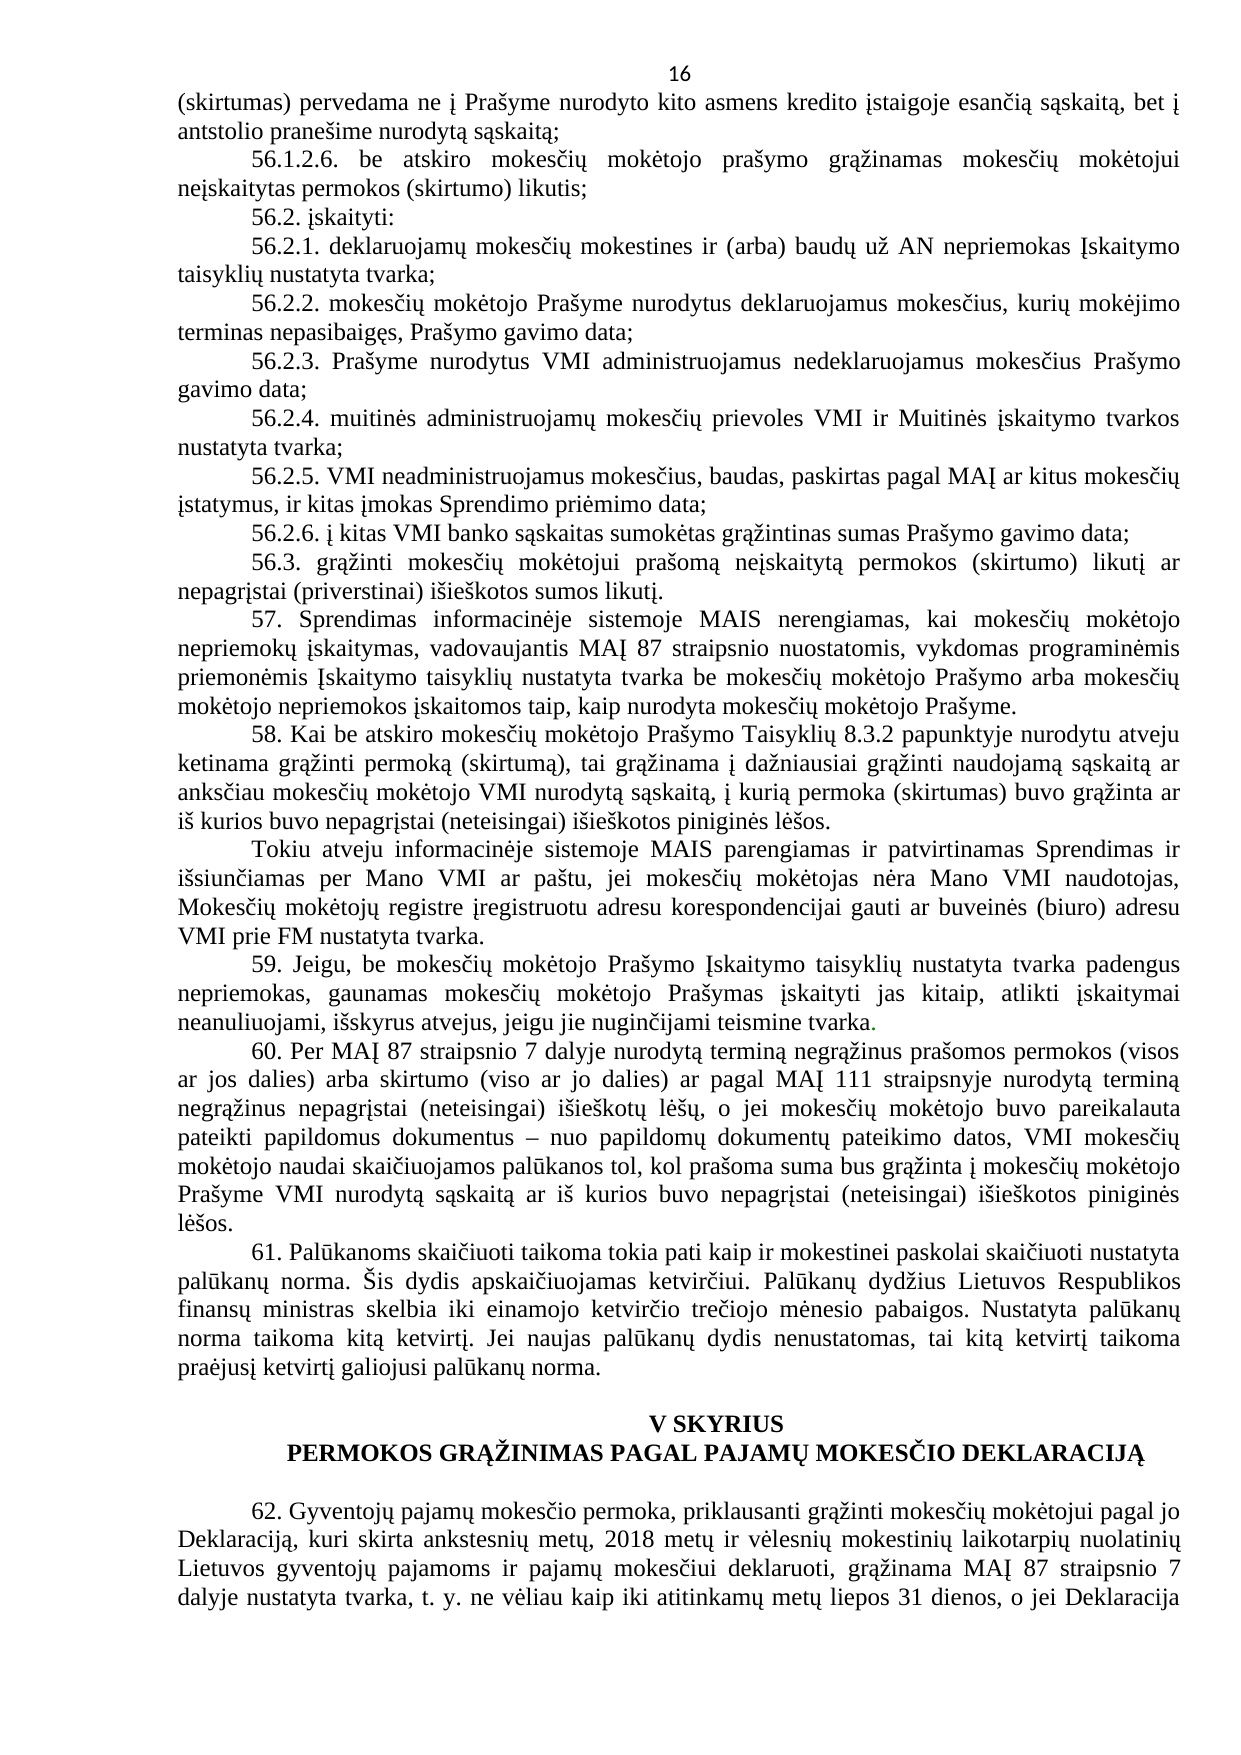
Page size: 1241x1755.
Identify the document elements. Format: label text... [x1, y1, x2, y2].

text V SKYRIUS [177, 1409, 1181, 1438]
text 56.1.2.6. be atskiro mokesčių mokėtojo prašymo grąžinamas mokesčių mokėtojui neįskaitytas permokos (skirtumo) likutis; [177, 144, 1181, 202]
text (skirtumas) pervedama ne į Prašyme nurodyto kito asmens kredito įstaigoje esančią sąskaitą, bet į antstolio pranešime nurodytą sąskaitą; [177, 87, 1181, 144]
text 56.2. įskaityti: [177, 202, 1181, 231]
text 56.2.5. VMI neadministruojamus mokesčius, baudas, paskirtas pagal MAĮ ar kitus mokesčių įstatymus, ir kitas įmokas Sprendimo priėmimo data; [177, 461, 1181, 518]
text 56.2.1. deklaruojamų mokesčių mokestines ir (arba) baudų už AN nepriemokas Įskaitymo taisyklių nustatyta tvarka; [177, 231, 1181, 288]
text 57. Sprendimas informacinėje sistemoje MAIS nerengiamas, kai mokesčių mokėtojo nepriemokų įskaitymas, vadovaujantis MAĮ 87 straipsnio nuostatomis, vykdomas programinėmis priemonėmis Įskaitymo taisyklių nustatyta tvarka be mokesčių mokėtojo Prašymo arba mokesčių mokėtojo nepriemokos įskaitomos taip, kaip nurodyta mokesčių mokėtojo Prašyme. [177, 604, 1181, 719]
text 60. Per MAĮ 87 straipsnio 7 dalyje nurodytą terminą negrąžinus prašomos permokos (visos ar jos dalies) arba skirtumo (viso ar jo dalies) ar pagal MAĮ 111 straipsnyje nurodytą terminą negrąžinus nepagrįstai (neteisingai) išieškotų lėšų, o jei mokesčių mokėtojo buvo pareikalauta pateikti papildomus dokumentus – nuo papildomų dokumentų pateikimo datos, VMI mokesčių mokėtojo naudai skaičiuojamos palūkanos tol, kol prašoma suma bus grąžinta į mokesčių mokėtojo Prašyme VMI nurodytą sąskaitą ar iš kurios buvo nepagrįstai (neteisingai) išieškotos piniginės lėšos. [177, 1036, 1181, 1237]
text 56.2.4. muitinės administruojamų mokesčių prievoles VMI ir Muitinės įskaitymo tvarkos nustatyta tvarka; [177, 403, 1181, 461]
text 62. Gyventojų pajamų mokesčio permoka, priklausanti grąžinti mokesčių mokėtojui pagal jo Deklaraciją, kuri skirta ankstesnių metų, 2018 metų ir vėlesnių mokestinių laikotarpių nuolatinių Lietuvos gyventojų pajamoms ir pajamų mokesčiui deklaruoti, grąžinama MAĮ 87 straipsnio 7 dalyje nustatyta tvarka, t. y. ne vėliau kaip iki atitinkamų metų liepos 31 dienos, o jei Deklaracija [177, 1496, 1181, 1611]
text Tokiu atveju informacinėje sistemoje MAIS parengiamas ir patvirtinamas Sprendimas ir išsiunčiamas per Mano VMI ar paštu, jei mokesčių mokėtojas nėra Mano VMI naudotojas, Mokesčių mokėtojų registre įregistruotu adresu korespondencijai gauti ar buveinės (biuro) adresu VMI prie FM nustatyta tvarka. [177, 834, 1181, 949]
text 56.3. grąžinti mokesčių mokėtojui prašomą neįskaitytą permokos (skirtumo) likutį ar nepagrįstai (priverstinai) išieškotos sumos likutį. [177, 547, 1181, 604]
text 56.2.2. mokesčių mokėtojo Prašyme nurodytus deklaruojamus mokesčius, kurių mokėjimo terminas nepasibaigęs, Prašymo gavimo data; [177, 288, 1181, 346]
text 61. Palūkanoms skaičiuoti taikoma tokia pati kaip ir mokestinei paskolai skaičiuoti nustatyta palūkanų norma. Šis dydis apskaičiuojamas ketvirčiui. Palūkanų dydžius Lietuvos Respublikos finansų ministras skelbia iki einamojo ketvirčio trečiojo mėnesio pabaigos. Nustatyta palūkanų norma taikoma kitą ketvirtį. Jei naujas palūkanų dydis nenustatomas, tai kitą ketvirtį taikoma praėjusį ketvirtį galiojusi palūkanų norma. [177, 1237, 1181, 1381]
text 58. Kai be atskiro mokesčių mokėtojo Prašymo Taisyklių 8.3.2 papunktyje nurodytu atveju ketinama grąžinti permoką (skirtumą), tai grąžinama į dažniausiai grąžinti naudojamą sąskaitą ar anksčiau mokesčių mokėtojo VMI nurodytą sąskaitą, į kurią permoka (skirtumas) buvo grąžinta ar iš kurios buvo nepagrįstai (neteisingai) išieškotos piniginės lėšos. [177, 719, 1181, 834]
text 56.2.3. Prašyme nurodytus VMI administruojamus nedeklaruojamus mokesčius Prašymo gavimo data; [177, 346, 1181, 403]
text 59. Jeigu, be mokesčių mokėtojo Prašymo Įskaitymo taisyklių nustatyta tvarka padengus nepriemokas, gaunamas mokesčių mokėtojo Prašymas įskaityti jas kitaip, atlikti įskaitymai neanuliuojami, išskyrus atvejus, jeigu jie nuginčijami teismine tvarka. [177, 949, 1181, 1036]
text 56.2.6. į kitas VMI banko sąskaitas sumokėtas grąžintinas sumas Prašymo gavimo data; [177, 518, 1181, 547]
text PERMOKOS GRĄŽINIMAS PAGAL PAJAMŲ MOKESČIO DEKLARACIJĄ [177, 1438, 1181, 1467]
